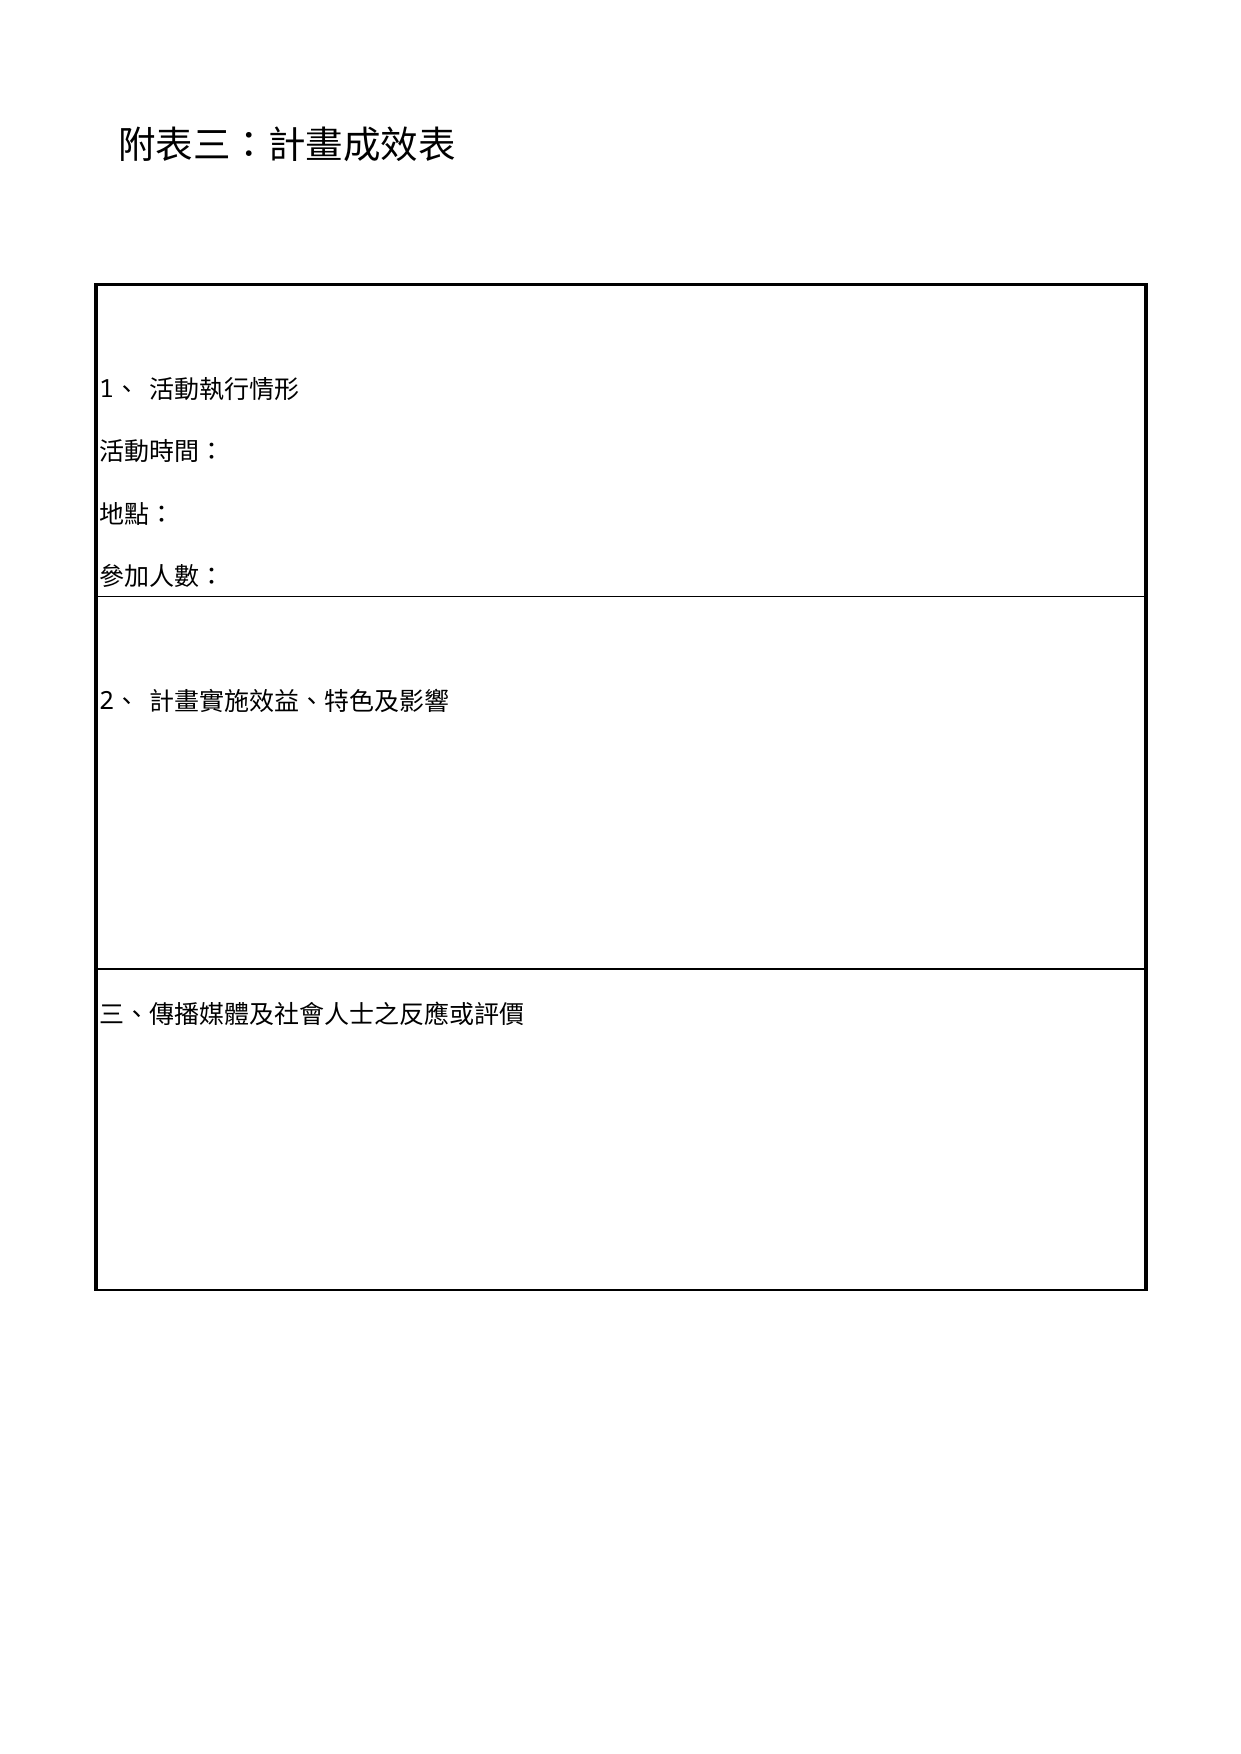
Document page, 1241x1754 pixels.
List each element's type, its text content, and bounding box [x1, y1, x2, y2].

table_cell 計畫實施效益、特色及影響 [98, 597, 1144, 968]
table_header 活動執行情形 活動時間： 地點： 參加人數： [98, 286, 1144, 596]
table_cell 三、傳播媒體及社會人士之反應或評價 [98, 970, 1144, 1289]
text 附表三：計畫成效表 [118, 114, 1209, 169]
